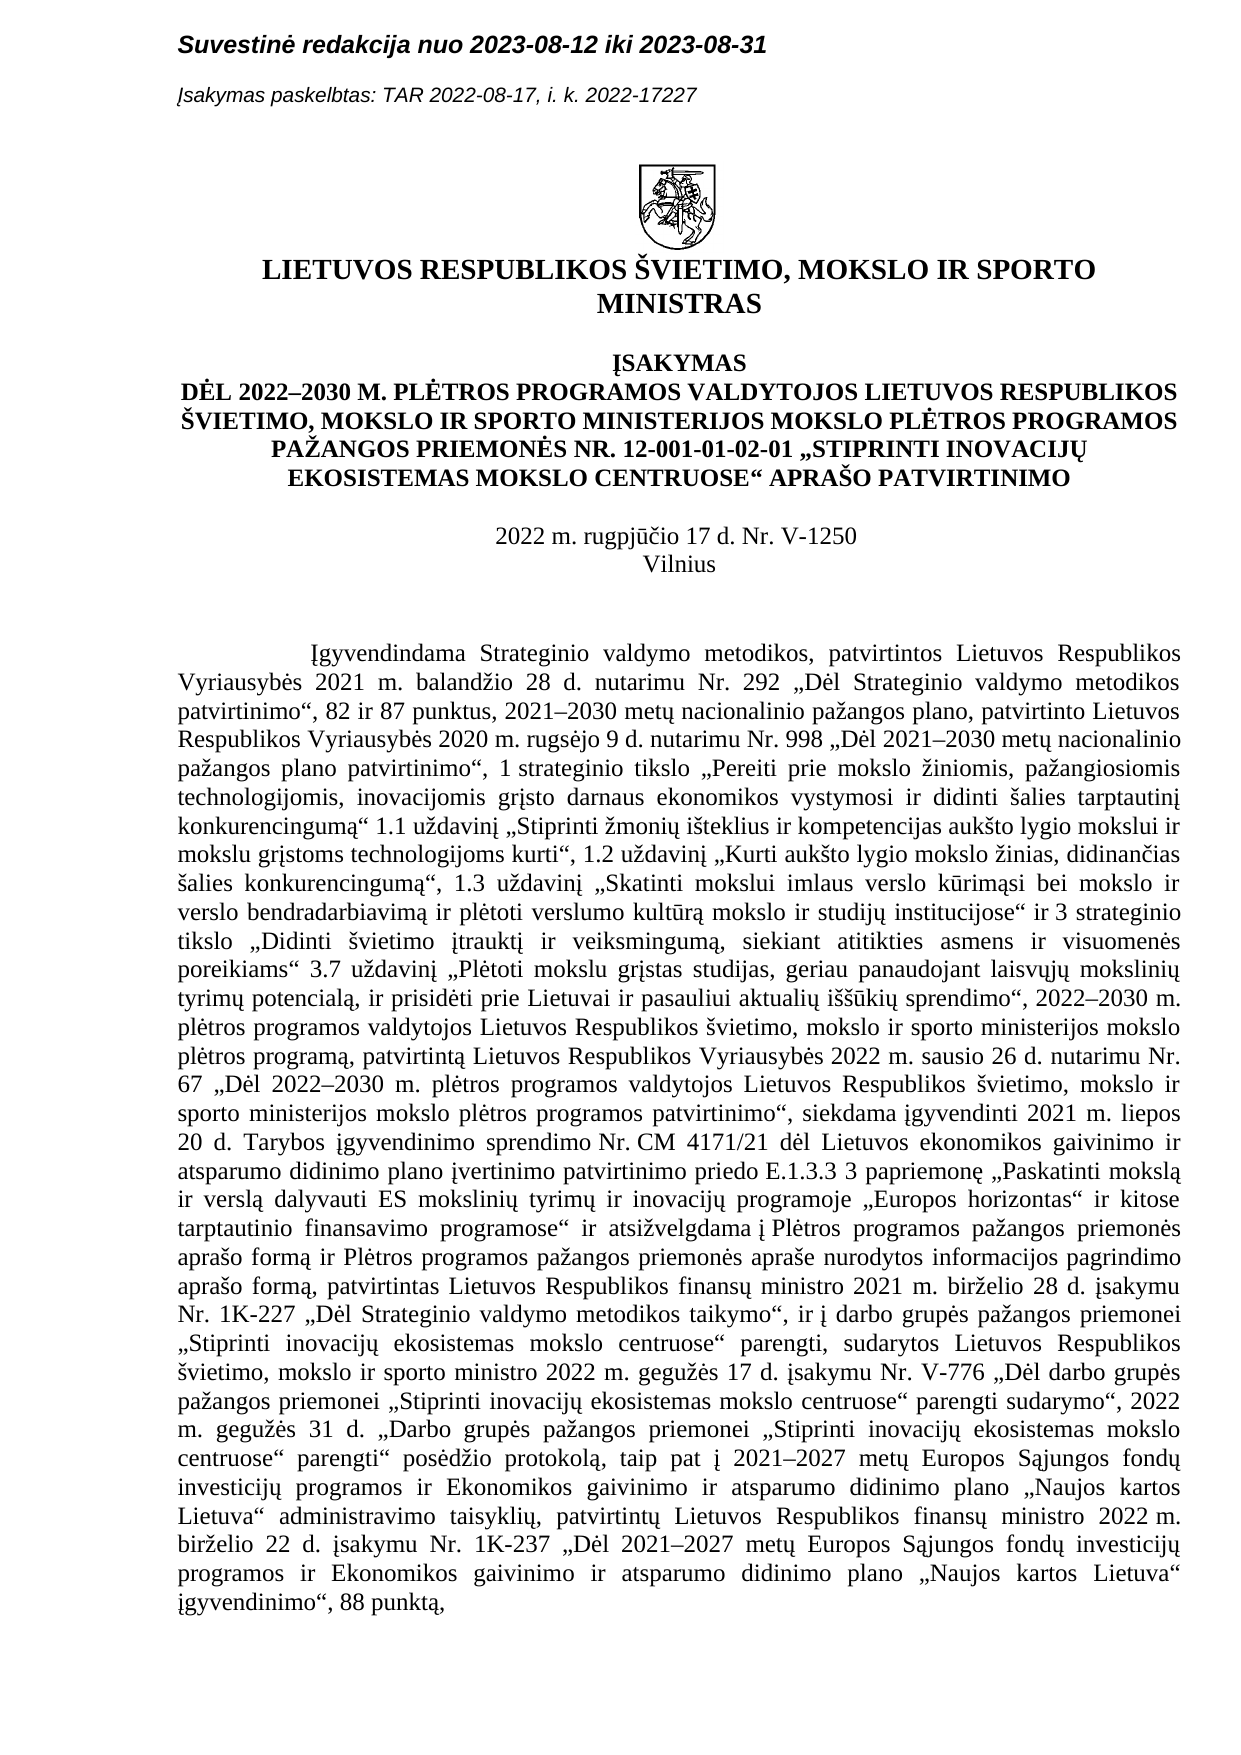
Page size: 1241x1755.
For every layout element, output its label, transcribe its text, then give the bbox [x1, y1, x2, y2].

text Suvestinė redakcija nuo 2023-08-12 iki 2023-08-31 [177, 30, 1181, 59]
text Vilnius [177, 549, 1181, 578]
text ĮSAKYMAS [177, 348, 1181, 377]
text Įgyvendindama Strateginio valdymo metodikos, patvirtintos Lietuvos Respublikos Vyriausybės 2021 m. balandžio 28 d. nutarimu Nr. 292 „Dėl Strateginio valdymo metodikos patvirtinimo“, 82 ir 87 punktus, 2021–2030 metų nacionalinio pažangos plano, patvirtinto Lietuvos Respublikos Vyriausybės 2020 m. rugsėjo 9 d. nutarimu Nr. 998 „Dėl 2021–2030 metų nacionalinio pažangos plano patvirtinimo“, 1 strateginio tikslo „Pereiti prie mokslo žiniomis, pažangiosiomis technologijomis, inovacijomis grįsto darnaus ekonomikos vystymosi ir didinti šalies tarptautinį konkurencingumą“ 1.1 uždavinį „Stiprinti žmonių išteklius ir kompetencijas aukšto lygio mokslui ir mokslu grįstoms technologijoms kurti“, 1.2 uždavinį „Kurti aukšto lygio mokslo žinias, didinančias šalies konkurencingumą“, 1.3 uždavinį „Skatinti mokslui imlaus verslo kūrimąsi bei mokslo ir verslo bendradarbiavimą ir plėtoti verslumo kultūrą mokslo ir studijų institucijose“ ir 3 strateginio tikslo „Didinti švietimo įtrauktį ir veiksmingumą, siekiant atitikties asmens ir visuomenės poreikiams“ 3.7 uždavinį „Plėtoti mokslu grįstas studijas, geriau panaudojant laisvųjų mokslinių tyrimų potencialą, ir prisidėti prie Lietuvai ir pasauliui aktualių iššūkių sprendimo“, 2022–2030 m. plėtros programos valdytojos Lietuvos Respublikos švietimo, mokslo ir sporto ministerijos mokslo plėtros programą, patvirtintą Lietuvos Respublikos Vyriausybės 2022 m. sausio 26 d. nutarimu Nr. 67 „Dėl 2022–2030 m. plėtros programos valdytojos Lietuvos Respublikos švietimo, mokslo ir sporto ministerijos mokslo plėtros programos patvirtinimo“, siekdama įgyvendinti 2021 m. liepos 20 d. Tarybos įgyvendinimo sprendimo Nr. CM 4171/21 dėl Lietuvos ekonomikos gaivinimo ir atsparumo didinimo plano įvertinimo patvirtinimo priedo E.1.3.3 3 papriemonę „Paskatinti mokslą ir verslą dalyvauti ES mokslinių tyrimų ir inovacijų programoje „Europos horizontas“ ir kitose tarptautinio finansavimo programose“ ir atsižvelgdama į Plėtros programos pažangos priemonės aprašo formą ir Plėtros programos pažangos priemonės apraše nurodytos informacijos pagrindimo aprašo formą, patvirtintas Lietuvos Respublikos finansų ministro 2021 m. birželio 28 d. įsakymu Nr. 1K-227 „Dėl Strateginio valdymo metodikos taikymo“, ir į darbo grupės pažangos priemonei „Stiprinti inovacijų ekosistemas mokslo centruose“ parengti, sudarytos Lietuvos Respublikos švietimo, mokslo ir sporto ministro 2022 m. gegužės 17 d. įsakymu Nr. V-776 „Dėl darbo grupės pažangos priemonei „Stiprinti inovacijų ekosistemas mokslo centruose“ parengti sudarymo“, 2022 m. gegužės 31 d. „Darbo grupės pažangos priemonei „Stiprinti inovacijų ekosistemas mokslo centruose“ parengti“ posėdžio protokolą, taip pat į 2021–2027 metų Europos Sąjungos fondų investicijų programos ir Ekonomikos gaivinimo ir atsparumo didinimo plano „Naujos kartos Lietuva“ administravimo taisyklių, patvirtintų Lietuvos Respublikos finansų ministro 2022 m. birželio 22 d. įsakymu Nr. 1K-237 „Dėl 2021–2027 metų Europos Sąjungos fondų investicijų programos ir Ekonomikos gaivinimo ir atsparumo didinimo plano „Naujos kartos Lietuva“ įgyvendinimo“, 88 punktą, [177, 638, 1181, 1616]
text LIETUVOS RESPUBLIKOS ŠVIETIMO, MOKSLO IR SPORTO MINISTRAS [177, 252, 1181, 319]
text 2022 m. rugpjūčio 17 d. Nr. V-1250 [177, 521, 1181, 549]
text Įsakymas paskelbtas: TAR 2022-08-17, i. k. 2022-17227 [177, 83, 1181, 107]
text DĖL 2022–2030 M. PLĖTROS PROGRAMOS VALDYTOJOS LIETUVOS RESPUBLIKOS ŠVIETIMO, MOKSLO IR SPORTO MINISTERIJOS MOKSLO PLĖTROS PROGRAMOS PAŽANGOS PRIEMONĖS NR. 12-001-01-02-01 „STIPRINTI INOVACIJŲ EKOSISTEMAS MOKSLO CENTRUOSE“ APRAŠO PATVIRTINIMO [177, 377, 1181, 492]
